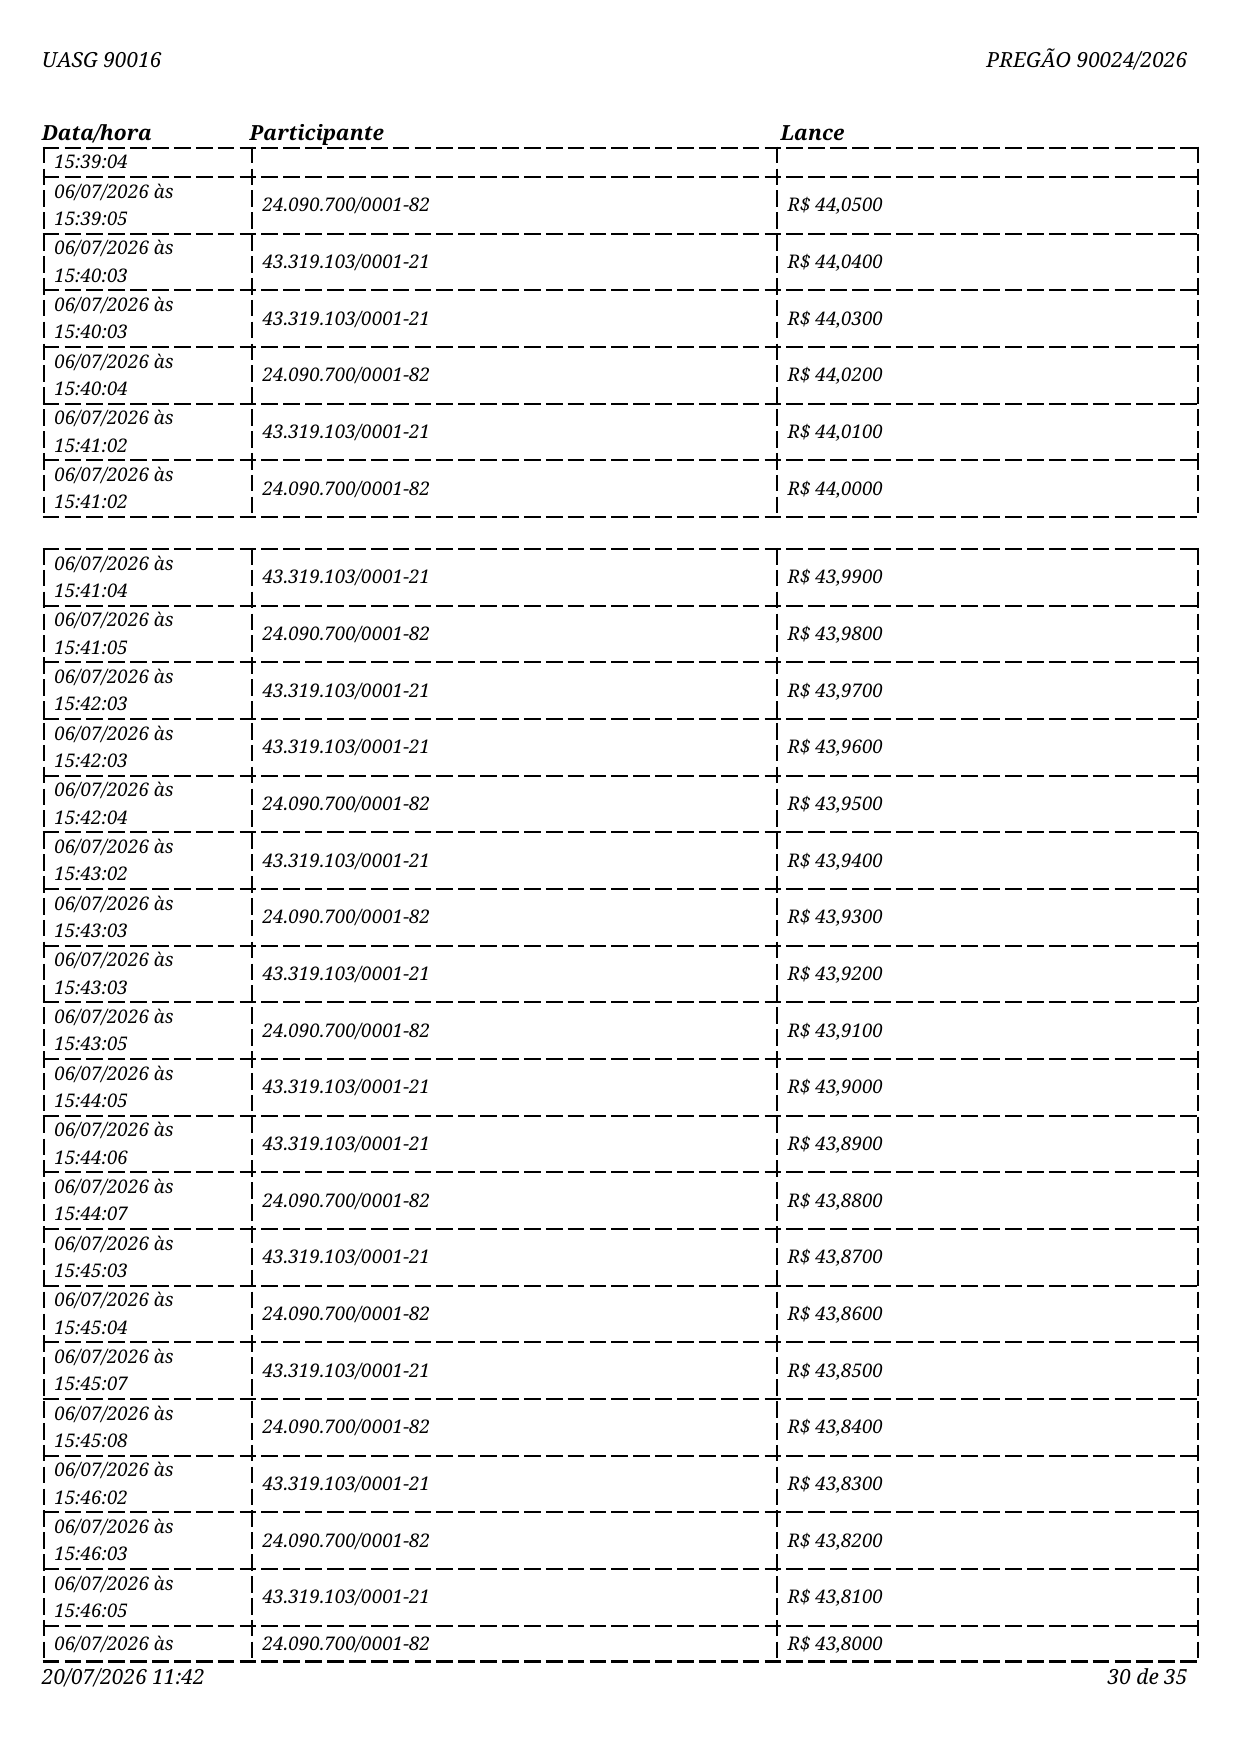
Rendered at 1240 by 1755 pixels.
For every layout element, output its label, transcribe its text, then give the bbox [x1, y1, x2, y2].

table_cell 06/07/2026 às 15:41:05 [44, 605, 252, 661]
table_cell 43.319.103/0001-21 [252, 1058, 777, 1114]
table_cell 24.090.700/0001-82 [252, 176, 777, 233]
table_cell 06/07/2026 às 15:40:03 [44, 233, 252, 289]
table_cell R$ 44,0300 [777, 289, 1198, 346]
table_cell R$ 43,8500 [777, 1341, 1198, 1398]
table_cell 06/07/2026 às 15:40:04 [44, 346, 252, 403]
table_cell 06/07/2026 às 15:45:03 [44, 1228, 252, 1284]
table_cell 06/07/2026 às 15:42:03 [44, 718, 252, 774]
table_cell 24.090.700/0001-82 [252, 605, 777, 661]
table_cell 06/07/2026 às 15:41:02 [44, 459, 252, 516]
table_cell 06/07/2026 às 15:44:05 [44, 1058, 252, 1114]
table_cell R$ 43,8800 [777, 1171, 1198, 1228]
table_cell 06/07/2026 às 15:45:07 [44, 1341, 252, 1398]
table_cell 06/07/2026 às 15:39:05 [44, 176, 252, 233]
table_cell 43.319.103/0001-21 [252, 403, 777, 459]
table_cell 06/07/2026 às 15:46:03 [44, 1511, 252, 1568]
table_cell 24.090.700/0001-82 [252, 1285, 777, 1341]
table_cell 06/07/2026 às 15:44:07 [44, 1171, 252, 1228]
table_header R$ 43,9900 [777, 548, 1198, 604]
table_cell R$ 44,0400 [777, 233, 1198, 289]
table_cell 06/07/2026 às 15:45:08 [44, 1398, 252, 1454]
table_cell R$ 43,9500 [777, 775, 1198, 831]
table_cell 43.319.103/0001-21 [252, 233, 777, 289]
table_cell 43.319.103/0001-21 [252, 289, 777, 346]
table_cell 43.319.103/0001-21 [252, 1568, 777, 1624]
table_cell 43.319.103/0001-21 [252, 945, 777, 1001]
table_cell 06/07/2026 às 15:43:03 [44, 888, 252, 944]
table_cell 24.090.700/0001-82 [252, 888, 777, 944]
table_cell 06/07/2026 às 15:43:05 [44, 1001, 252, 1058]
table_cell R$ 43,8300 [777, 1455, 1198, 1511]
table_cell 43.319.103/0001-21 [252, 661, 777, 718]
table_cell 06/07/2026 às 15:42:04 [44, 775, 252, 831]
table_cell [252, 147, 777, 176]
table_cell 24.090.700/0001-82 [252, 1511, 777, 1568]
table_cell R$ 43,9200 [777, 945, 1198, 1001]
table_cell 43.319.103/0001-21 [252, 1455, 777, 1511]
table_cell 24.090.700/0001-82 [252, 459, 777, 516]
table_cell 06/07/2026 às 15:43:02 [44, 831, 252, 888]
table_cell R$ 43,9800 [777, 605, 1198, 661]
table_cell 24.090.700/0001-82 [252, 1625, 777, 1660]
table_cell R$ 43,8100 [777, 1568, 1198, 1624]
table_cell R$ 43,9700 [777, 661, 1198, 718]
table_cell 24.090.700/0001-82 [252, 346, 777, 403]
table_cell R$ 44,0100 [777, 403, 1198, 459]
table_cell R$ 43,8400 [777, 1398, 1198, 1454]
table_cell 24.090.700/0001-82 [252, 775, 777, 831]
table_cell R$ 43,8600 [777, 1285, 1198, 1341]
table_cell 06/07/2026 às 15:44:06 [44, 1115, 252, 1171]
table_cell 06/07/2026 às 15:41:02 [44, 403, 252, 459]
table_cell R$ 43,9000 [777, 1058, 1198, 1114]
table_cell 43.319.103/0001-21 [252, 1228, 777, 1284]
table_cell R$ 43,9600 [777, 718, 1198, 774]
table_cell R$ 44,0200 [777, 346, 1198, 403]
table_cell [777, 147, 1198, 176]
table_cell 06/07/2026 às 15:45:04 [44, 1285, 252, 1341]
table_cell 43.319.103/0001-21 [252, 1341, 777, 1398]
table_cell R$ 43,9400 [777, 831, 1198, 888]
table_header 06/07/2026 às 15:41:04 [44, 548, 252, 604]
table_cell 06/07/2026 às 15:46:05 [44, 1568, 252, 1624]
table_cell R$ 43,9100 [777, 1001, 1198, 1058]
table_cell 24.090.700/0001-82 [252, 1171, 777, 1228]
table_cell R$ 44,0000 [777, 459, 1198, 516]
table_cell R$ 43,8200 [777, 1511, 1198, 1568]
table_cell 06/07/2026 às 15:46:02 [44, 1455, 252, 1511]
table_cell R$ 44,0500 [777, 176, 1198, 233]
table_cell 24.090.700/0001-82 [252, 1398, 777, 1454]
table_cell 06/07/2026 às 15:43:03 [44, 945, 252, 1001]
table_cell 06/07/2026 às 15:40:03 [44, 289, 252, 346]
table_header 43.319.103/0001-21 [252, 548, 777, 604]
table_cell 43.319.103/0001-21 [252, 831, 777, 888]
table_cell R$ 43,8000 [777, 1625, 1198, 1660]
table_cell R$ 43,8700 [777, 1228, 1198, 1284]
table_cell 06/07/2026 às 15:42:03 [44, 661, 252, 718]
table_cell 43.319.103/0001-21 [252, 718, 777, 774]
table_cell 24.090.700/0001-82 [252, 1001, 777, 1058]
table_cell 15:39:04 [44, 147, 252, 176]
table_cell R$ 43,8900 [777, 1115, 1198, 1171]
table_cell R$ 43,9300 [777, 888, 1198, 944]
table_cell 43.319.103/0001-21 [252, 1115, 777, 1171]
table_cell 06/07/2026 às [44, 1625, 252, 1660]
